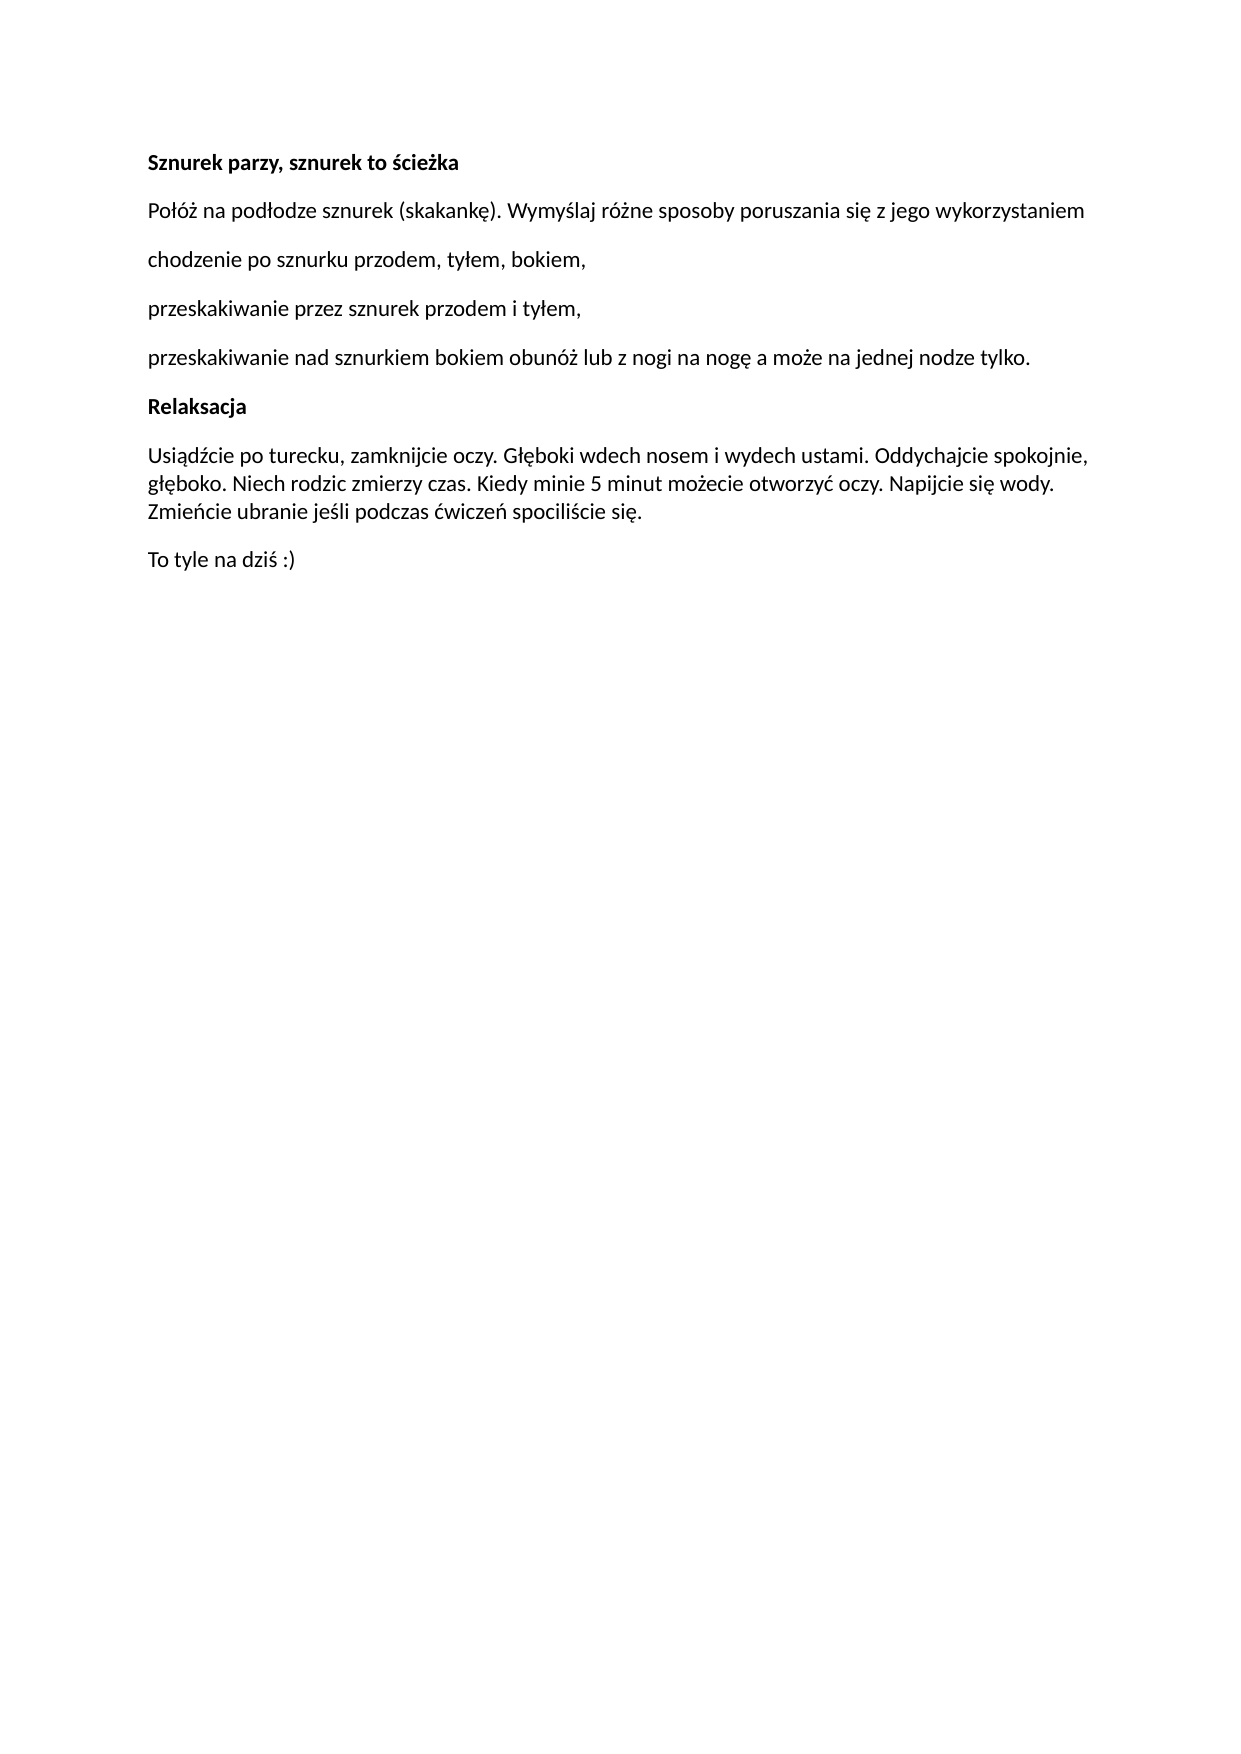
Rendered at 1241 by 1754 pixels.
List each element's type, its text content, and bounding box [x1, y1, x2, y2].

text To tyle na dziś :) [148, 546, 1093, 574]
text przeskakiwanie nad sznurkiem bokiem obunóż lub z nogi na nogę a może na jednej nodze tylko. [148, 343, 1093, 371]
text Relaksacja [148, 392, 1093, 420]
text chodzenie po sznurku przodem, tyłem, bokiem, [148, 245, 1093, 273]
text Połóż na podłodze sznurek (skakankę). Wymyślaj różne sposoby poruszania się z jego wykorzystaniem [148, 196, 1093, 224]
text przeskakiwanie przez sznurek przodem i tyłem, [148, 294, 1093, 322]
text Usiądźcie po turecku, zamknijcie oczy. Głęboki wdech nosem i wydech ustami. Oddychajcie spokojnie, głęboko. Niech rodzic zmierzy czas. Kiedy minie 5 minut możecie otworzyć oczy. Napijcie się wody. Zmieńcie ubranie jeśli podczas ćwiczeń spociliście się. [148, 441, 1093, 525]
text Sznurek parzy, sznurek to ścieżka [148, 148, 1093, 176]
